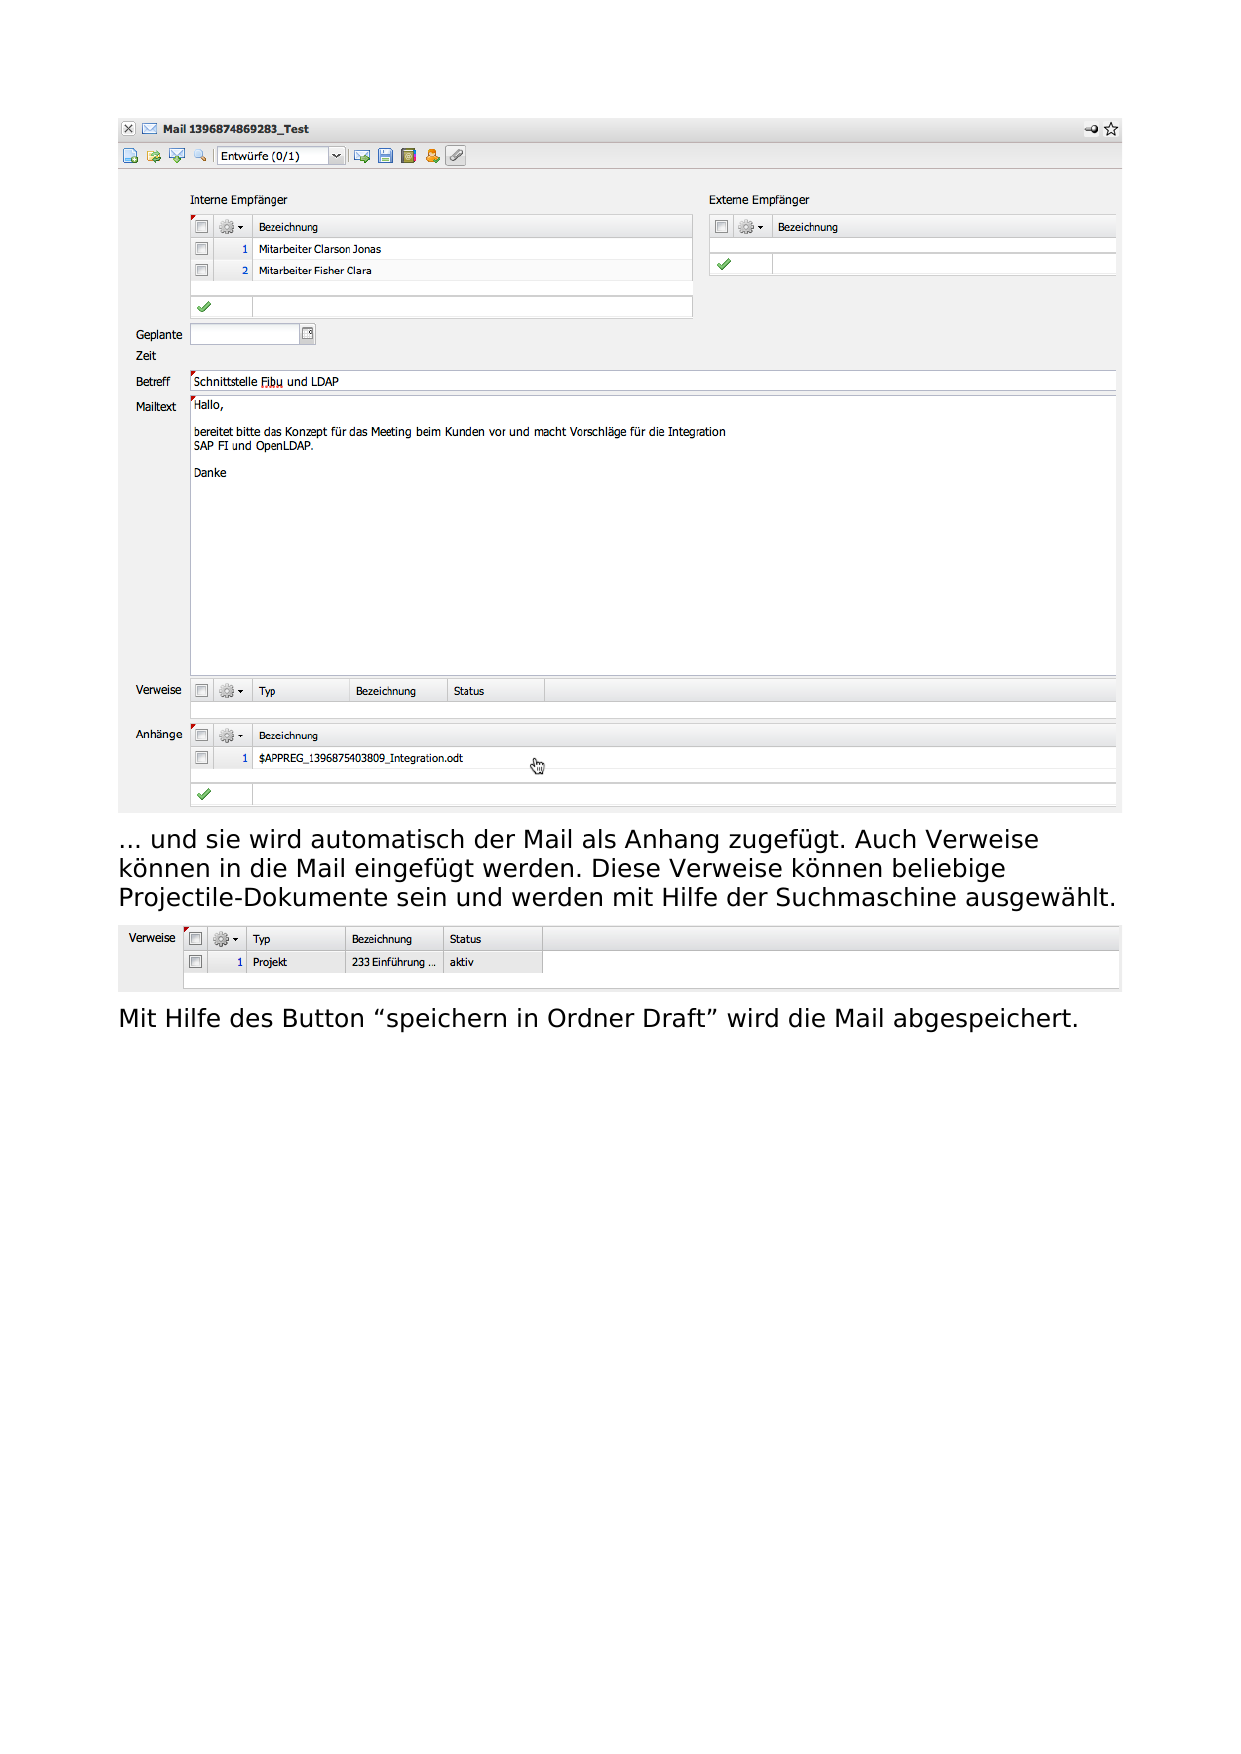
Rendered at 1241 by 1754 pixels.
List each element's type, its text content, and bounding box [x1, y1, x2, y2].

text Mit Hilfe des Button “speichern in Ordner Draft” wird die Mail abgespeichert. [118, 1004, 1122, 1033]
picture [118, 925, 1123, 992]
text ... und sie wird automatisch der Mail als Anhang zugefügt. Auch Verweise können in die Mail eingefügt werden. Diese Verweise können beliebige Projectile-Dokumente sein und werden mit Hilfe der Suchmaschine ausgewählt. [118, 825, 1122, 912]
picture [118, 118, 1123, 813]
